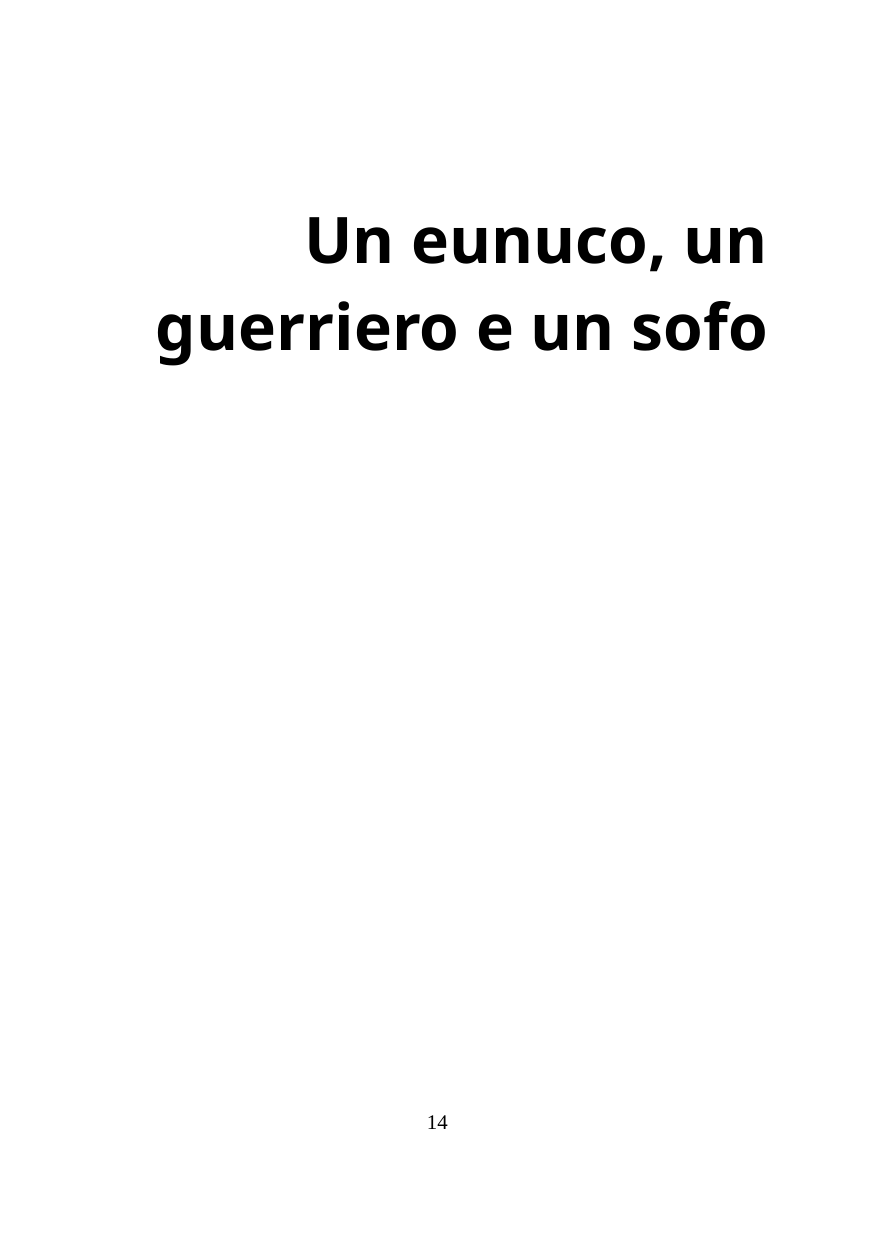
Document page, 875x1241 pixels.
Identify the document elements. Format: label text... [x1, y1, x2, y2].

subtitle Un eunuco, un guerriero e un sofo [106, 195, 768, 369]
